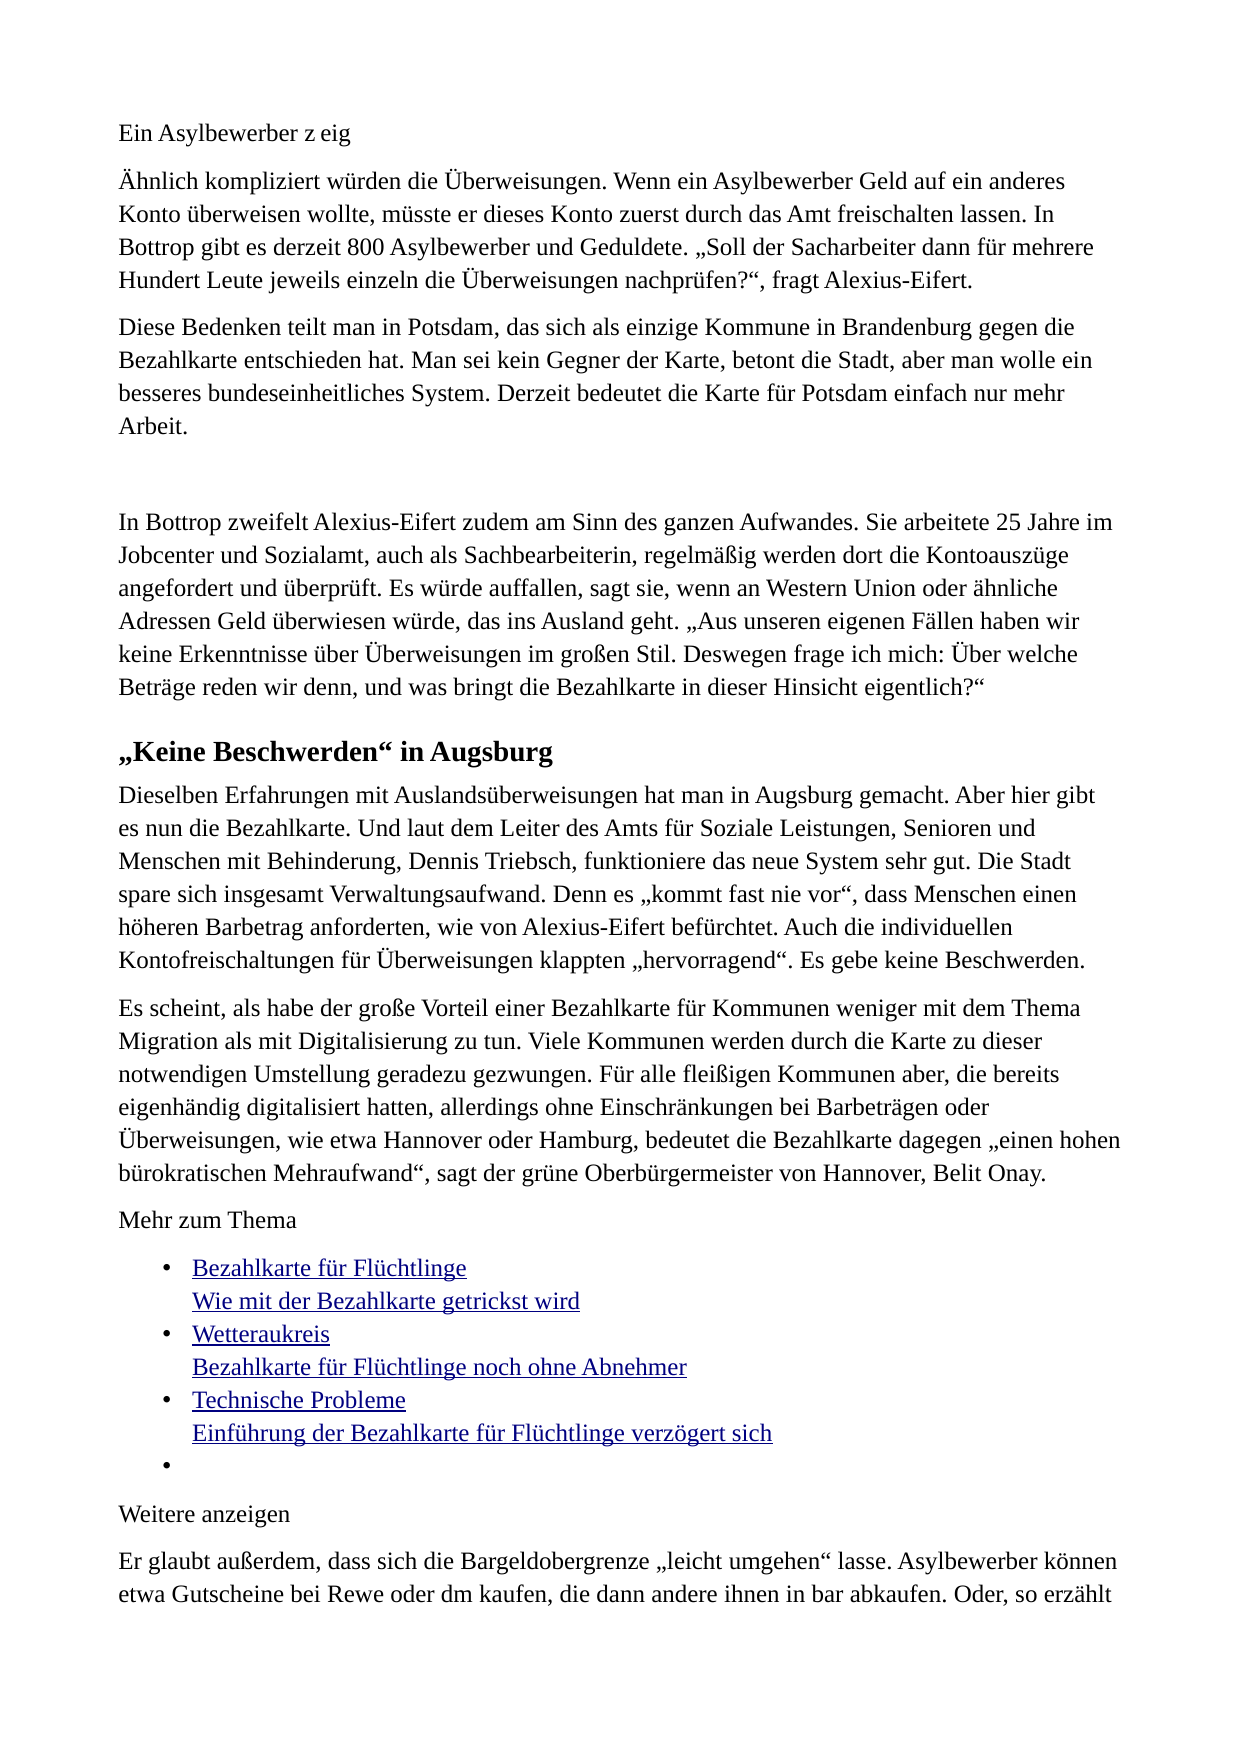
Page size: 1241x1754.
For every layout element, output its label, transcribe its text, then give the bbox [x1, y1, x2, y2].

text Ähnlich kompliziert würden die Überweisungen. Wenn ein Asylbewerber Geld auf ein anderes Konto überweisen wollte, müsste er dieses Konto zuerst durch das Amt freischalten lassen. In Bottrop gibt es derzeit 800 Asylbewerber und Geduldete. „Soll der Sacharbeiter dann für mehrere Hundert Leute jeweils einzeln die Überweisungen nachprüfen?“, fragt Alexius-Eifert. [118, 166, 1122, 293]
subtitle „Keine Beschwerden“ in Augsburg [118, 734, 1122, 767]
text Ein Asylbewerber zeigt seine Bezahlkarte in einer Außenstelle des Sozialamtes vom Landkreis Märkisch-Oderland.dpa [118, 118, 1122, 147]
list Einführung der Bezahlkarte für Flüchtlinge verzögert sich [162, 1418, 1122, 1447]
list Wetteraukreis [162, 1319, 1122, 1348]
list Wie mit der Bezahlkarte getrickst wird [162, 1286, 1122, 1315]
text Er glaubt außerdem, dass sich die Bargeldobergrenze „leicht umgehen“ lasse. Asylbewerber können etwa Gutscheine bei Rewe oder dm kaufen, die dann andere ihnen in bar abkaufen. Oder, so erzählt [118, 1546, 1122, 1608]
list Bezahlkarte für Flüchtlinge noch ohne Abnehmer [162, 1352, 1122, 1381]
text Weitere anzeigen [118, 1499, 1122, 1527]
text Diese Bedenken teilt man in Potsdam, das sich als einzige Kommune in Brandenburg gegen die Bezahlkarte entschieden hat. Man sei kein Gegner der Karte, betont die Stadt, aber man wolle ein besseres bundeseinheitliches System. Derzeit bedeutet die Karte für Potsdam einfach nur mehr Arbeit. [118, 312, 1122, 440]
list Bezahlkarte für Flüchtlinge [162, 1253, 1122, 1282]
text Mehr zum Thema [118, 1205, 1122, 1234]
text In Bottrop zweifelt Alexius-Eifert zudem am Sinn des ganzen Aufwandes. Sie arbeitete 25 Jahre im Jobcenter und Sozialamt, auch als Sachbearbeiterin, regelmäßig werden dort die Kontoauszüge angefordert und überprüft. Es würde auffallen, sagt sie, wenn an Western Union oder ähnliche Adressen Geld überwiesen würde, das ins Ausland geht. „Aus unseren eigenen Fällen haben wir keine Erkenntnisse über Überweisungen im großen Stil. Deswegen frage ich mich: Über welche Beträge reden wir denn, und was bringt die Bezahlkarte in dieser Hinsicht eigentlich?“ [118, 507, 1122, 701]
list Technische Probleme [162, 1385, 1122, 1414]
text Es scheint, als habe der große Vorteil einer Bezahlkarte für Kommunen weniger mit dem Thema Migration als mit Digitalisierung zu tun. Viele Kommunen werden durch die Karte zu dieser notwendigen Umstellung geradezu gezwungen. Für alle fleißigen Kommunen aber, die bereits eigenhändig digitalisiert hatten, allerdings ohne Einschränkungen bei Barbeträgen oder Überweisungen, wie etwa Hannover oder Hamburg, bedeutet die Bezahlkarte dagegen „einen hohen bürokratischen Mehraufwand“, sagt der grüne Oberbürgermeister von Hannover, Belit Onay. [118, 993, 1122, 1187]
text Dieselben Erfahrungen mit Auslandsüberweisungen hat man in Augsburg gemacht. Aber hier gibt es nun die Bezahlkarte. Und laut dem Leiter des Amts für Soziale Leistungen, Senioren und Menschen mit Behinderung, Dennis Triebsch, funktioniere das neue System sehr gut. Die Stadt spare sich insgesamt Verwaltungsaufwand. Denn es „kommt fast nie vor“, dass Menschen einen höheren Barbetrag anforderten, wie von Alexius-Eifert befürchtet. Auch die individuellen Kontofreischaltungen für Überweisungen klappten „hervorragend“. Es gebe keine Beschwerden. [118, 780, 1122, 974]
